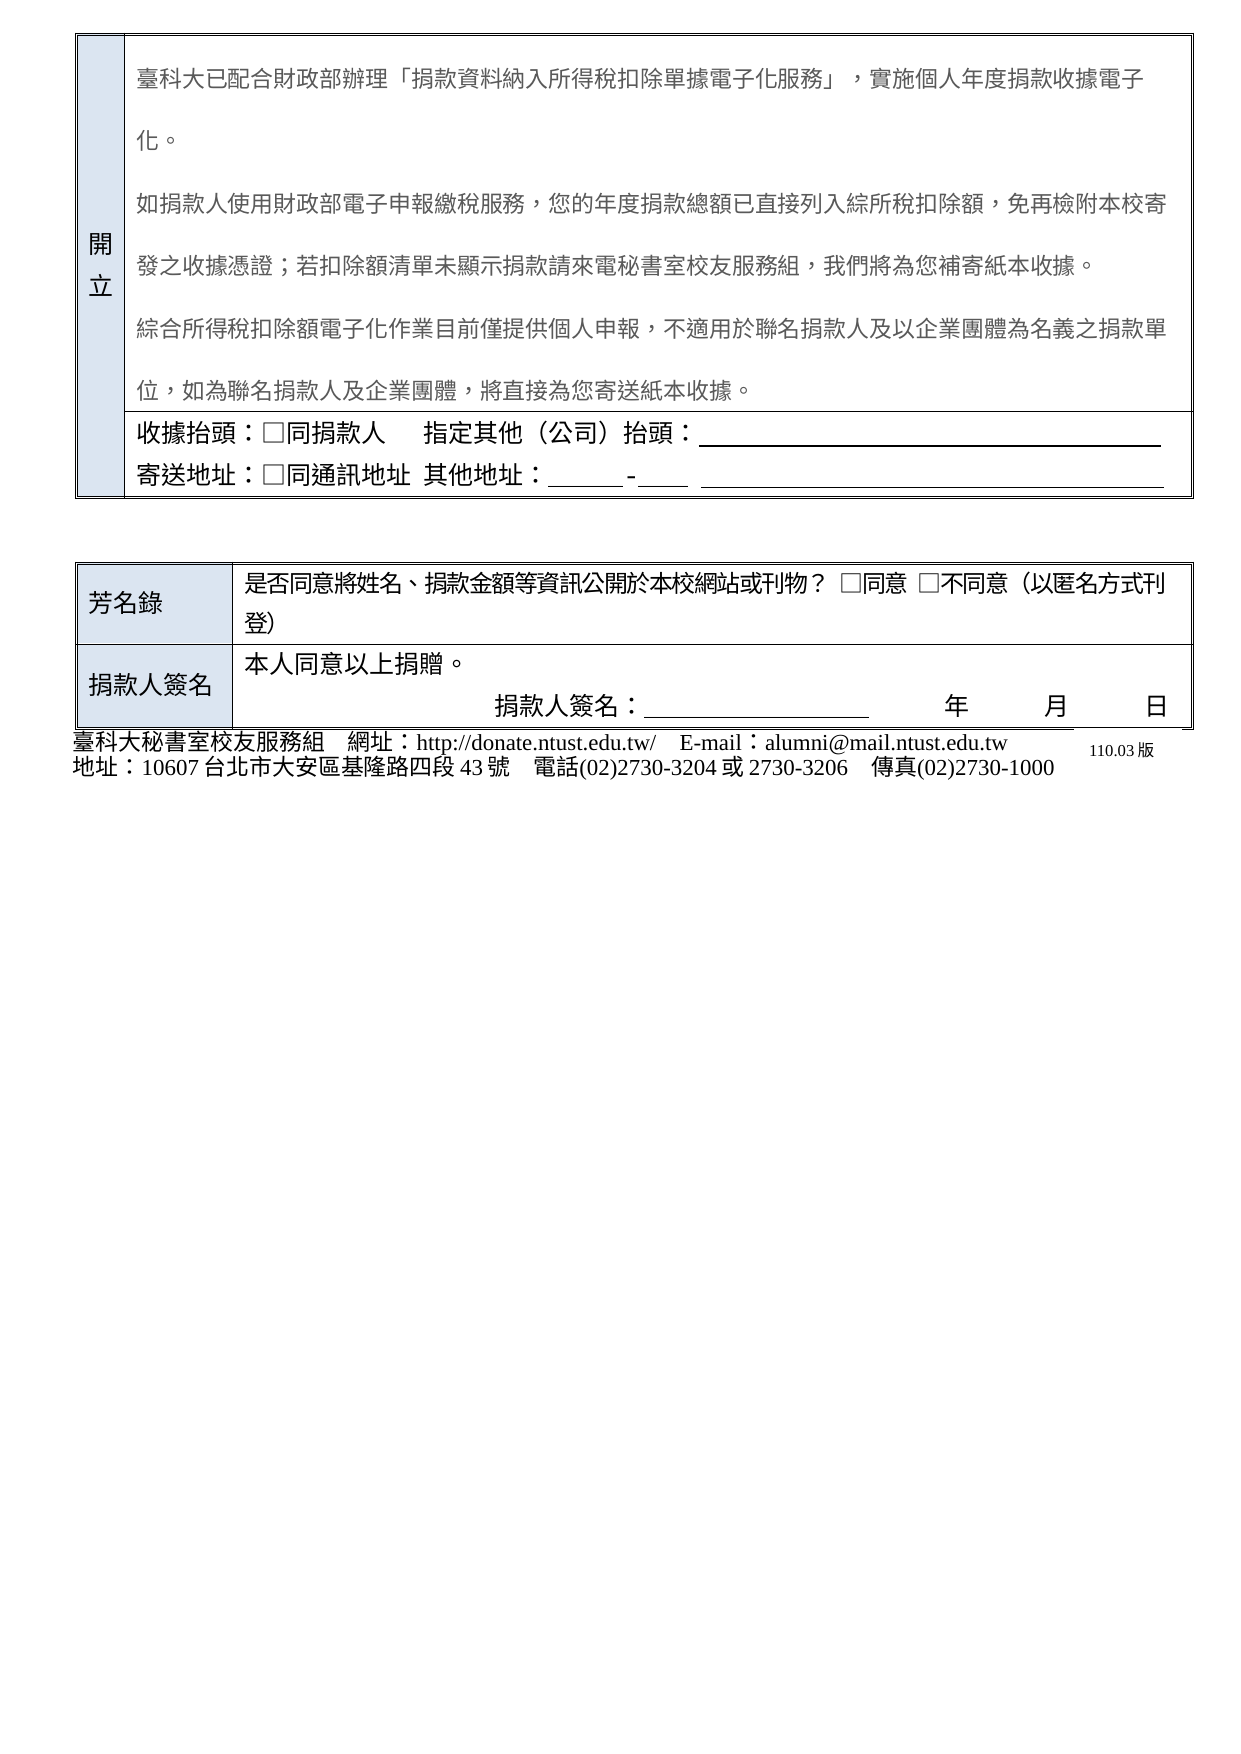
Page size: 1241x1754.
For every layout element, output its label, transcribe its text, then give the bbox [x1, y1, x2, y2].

table_cell 捐款人簽名 [78, 645, 232, 727]
table_cell 收據抬頭：□同捐款人 指定其他（公司）抬頭： 寄送地址：□同通訊地址 其他地址：＿＿＿-＿＿ [125, 412, 1191, 496]
table_header 是否同意將姓名、捐款金額等資訊公開於本校網站或刊物？ □同意 □不同意（以匿名方式刊登） [233, 565, 1191, 643]
table_header 開立 [78, 36, 124, 496]
table_header 臺科大已配合財政部辦理「捐款資料納入所得稅扣除單據電子化服務」，實施個人年度捐款收據電子化。 如捐款人使用財政部電子申報繳稅服務，您的年度捐款總額已直接列入綜所稅扣除額，免再檢附本校寄發之收據憑證；若扣除額清單未顯示捐款請來電秘書室校友服務組，我們將為您補寄紙本收據。 綜合所得稅扣除額電子化作業目前僅提供個人申報，不適用於聯名捐款人及以企業團體為名義之捐款單位，如為聯名捐款人及企業團體，將直接為您寄送紙本收據。 [125, 36, 1191, 411]
table_cell 本人同意以上捐贈。 捐款人簽名：＿＿＿＿＿＿＿＿＿ 年 月 日 [233, 645, 1191, 727]
text 臺科大秘書室校友服務組 網址：http://donate.ntust.edu.tw/ E-mail：alumni@mail.ntust.edu.tw [59, 729, 1182, 768]
table_header 芳名錄 [78, 565, 232, 643]
text 110.03版 [1089, 737, 1167, 760]
text 地址：10607台北市大安區基隆路四段43號 電話(02)2730-3204或2730-3206 傳真(02)2730-1000 [59, 755, 1152, 780]
